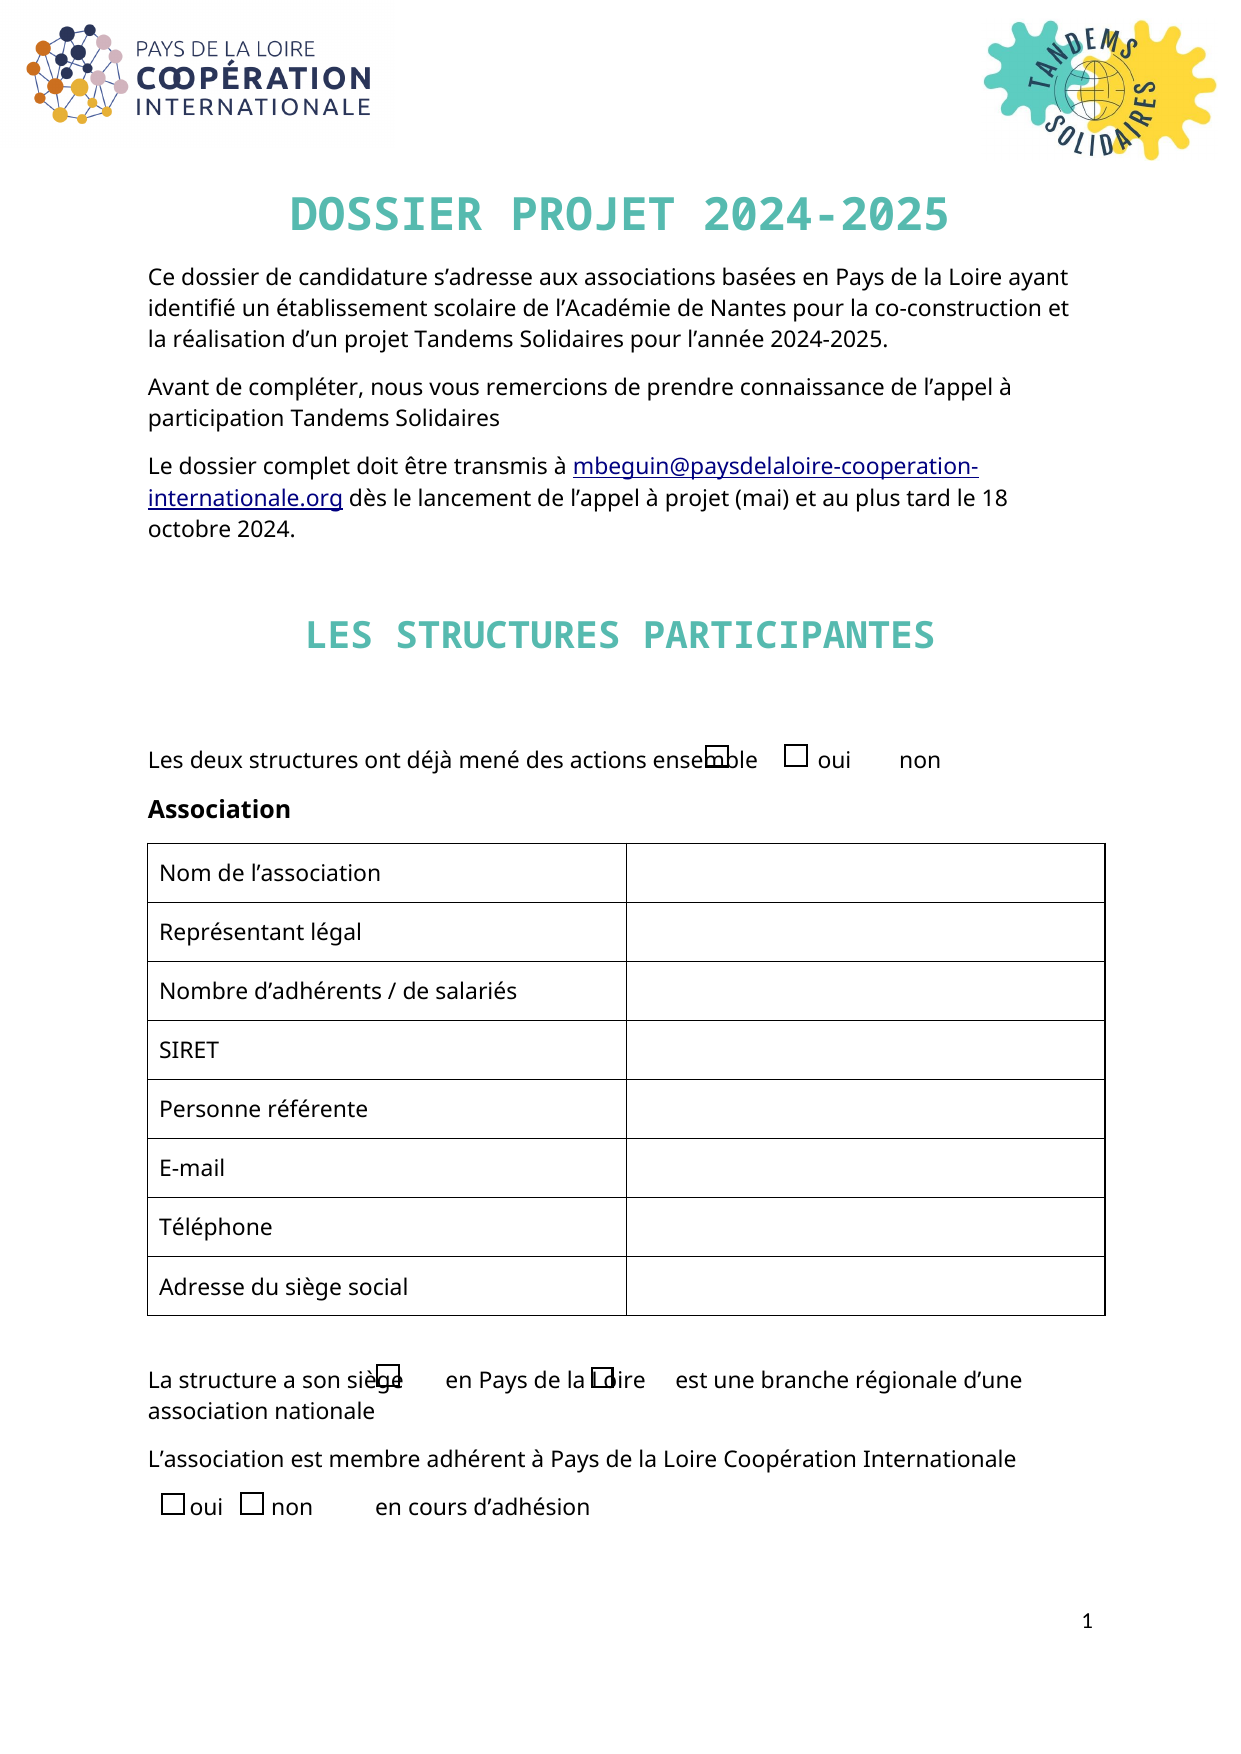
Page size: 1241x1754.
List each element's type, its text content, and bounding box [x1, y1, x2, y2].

table_cell [627, 1080, 1104, 1138]
table_header [627, 844, 1104, 902]
table_cell E-mail [148, 1139, 626, 1197]
table_cell [627, 1021, 1104, 1079]
text L’association est membre adhérent à Pays de la Loire Coopération Internationale [148, 1443, 1093, 1474]
table_cell [627, 1198, 1104, 1256]
text La structure a son siège en Pays de la Loire est une branche régionale d’une association nationale [148, 1364, 1093, 1427]
table_cell Représentant légal [148, 903, 626, 961]
table_cell Personne référente [148, 1080, 626, 1138]
table_cell Téléphone [148, 1198, 626, 1256]
text DOSSIER PROJET 2024-2025 [148, 182, 1093, 244]
text Les deux structures ont déjà mené des actions ensemble oui non [148, 744, 1093, 775]
table_cell Adresse du siège social [148, 1257, 626, 1315]
table_cell [627, 1139, 1104, 1197]
table_cell [627, 1257, 1104, 1315]
text oui non en cours d’adhésion [148, 1491, 1093, 1522]
text Association [148, 792, 1093, 826]
table_cell [627, 903, 1104, 961]
table_cell [627, 962, 1104, 1020]
text Ce dossier de candidature s’adresse aux associations basées en Pays de la Loire ayant identifié un établissement scolaire de l’Académie de Nantes pour la co-construction et la réalisation d’un projet Tandems Solidaires pour l’année 2024-2025. [148, 261, 1093, 354]
text LES STRUCTURES PARTICIPANTES [148, 608, 1093, 659]
text Avant de compléter, nous vous remercions de prendre connaissance de l’appel à participation Tandems Solidaires [148, 371, 1093, 433]
table_cell Nombre d’adhérents / de salariés [148, 962, 626, 1020]
table_header Nom de l’association [148, 844, 626, 902]
table_cell SIRET [148, 1021, 626, 1079]
text Le dossier complet doit être transmis à mbeguin@paysdelaloire-cooperation-internationale.org dès le lancement de l’appel à projet (mai) et au plus tard le 18 octobre 2024. [148, 450, 1093, 544]
